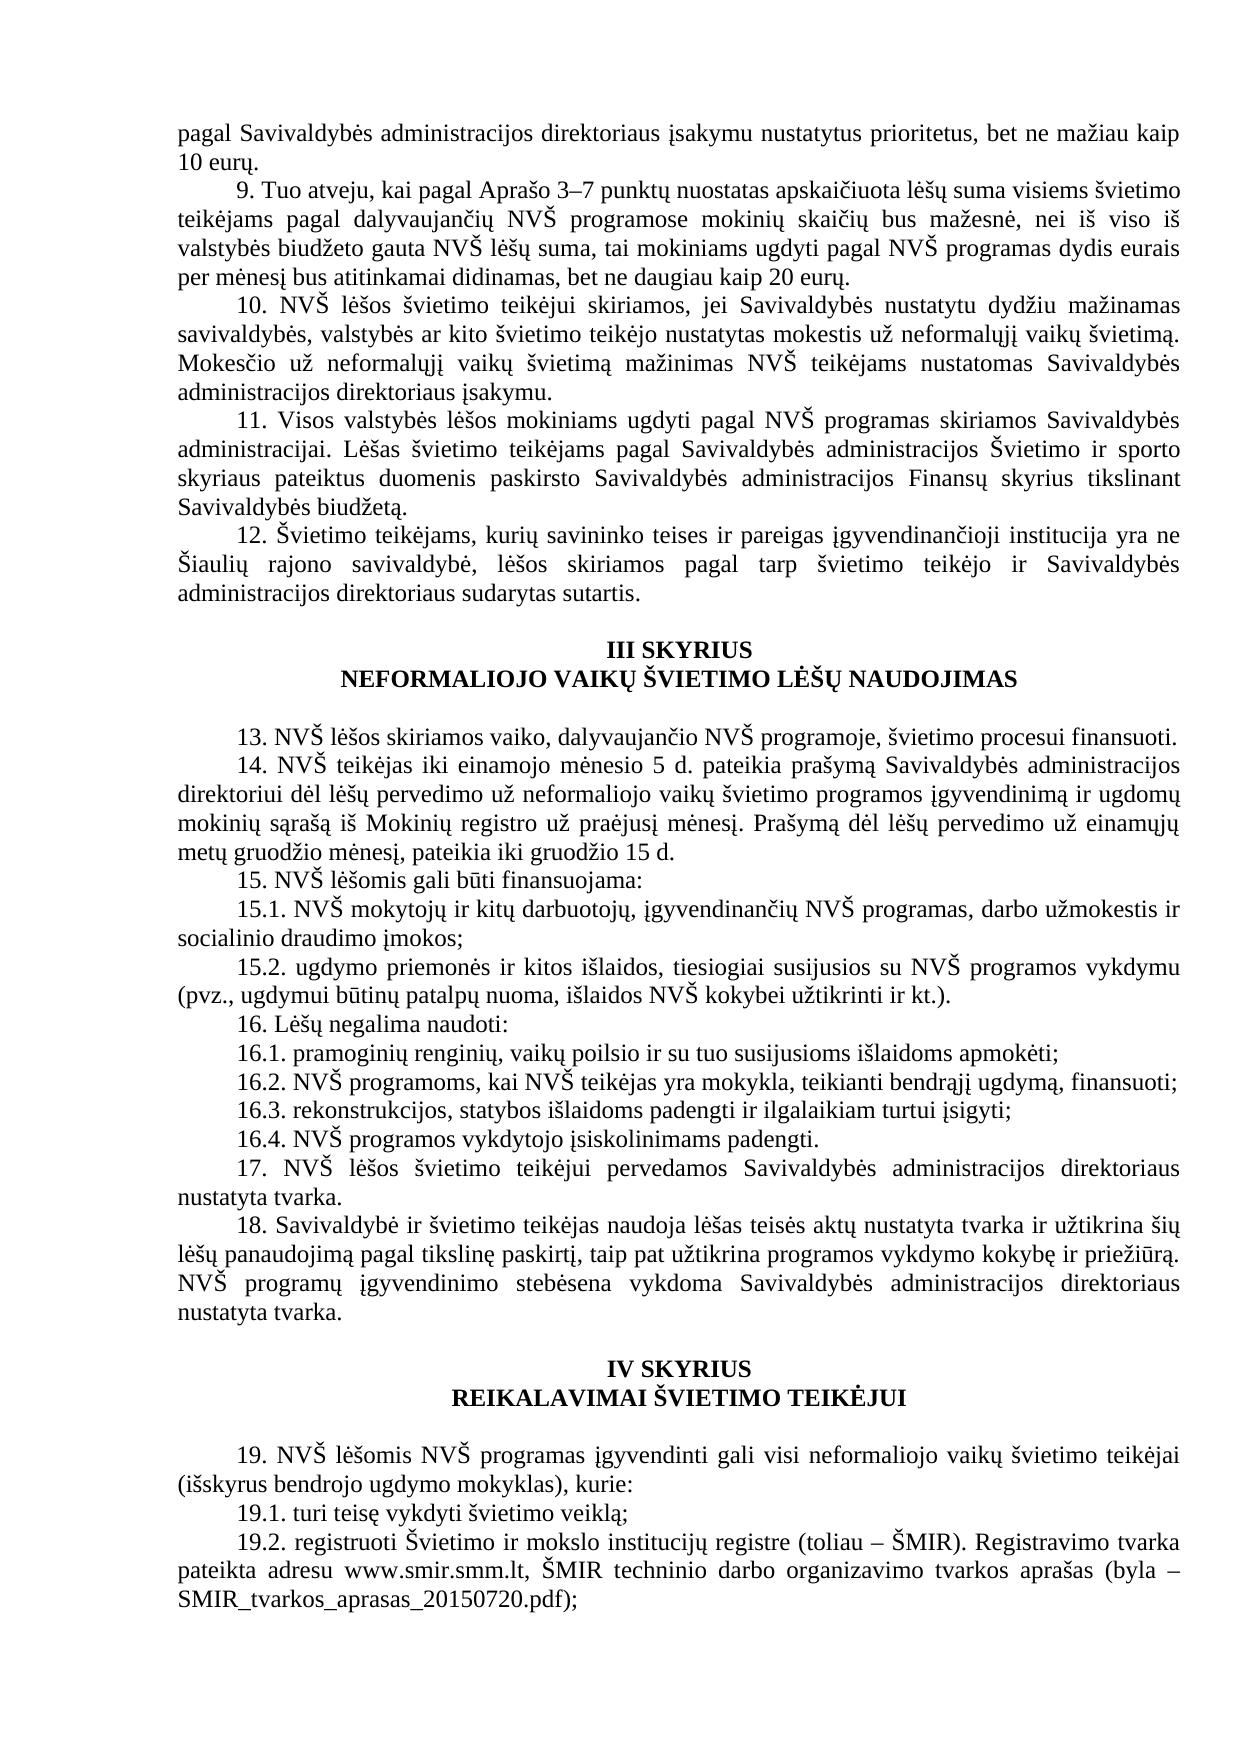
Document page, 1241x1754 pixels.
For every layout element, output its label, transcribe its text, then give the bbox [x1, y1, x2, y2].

text 15. NVŠ lėšomis gali būti finansuojama: [177, 866, 1181, 894]
text 18. Savivaldybė ir švietimo teikėjas naudoja lėšas teisės aktų nustatyta tvarka ir užtikrina šių lėšų panaudojimą pagal tikslinę paskirtį, taip pat užtikrina programos vykdymo kokybę ir priežiūrą. NVŠ programų įgyvendinimo stebėsena vykdoma Savivaldybės administracijos direktoriaus nustatyta tvarka. [177, 1211, 1181, 1326]
text 16.4. NVŠ programos vykdytojo įsiskolinimams padengti. [177, 1124, 1181, 1153]
text 14. NVŠ teikėjas iki einamojo mėnesio 5 d. pateikia prašymą Savivaldybės administracijos direktoriui dėl lėšų pervedimo už neformaliojo vaikų švietimo programos įgyvendinimą ir ugdomų mokinių sąrašą iš Mokinių registro už praėjusį mėnesį. Prašymą dėl lėšų pervedimo už einamųjų metų gruodžio mėnesį, pateikia iki gruodžio 15 d. [177, 751, 1181, 866]
text REIKALAVIMAI ŠVIETIMO TEIKĖJUI [177, 1383, 1181, 1412]
text 13. NVŠ lėšos skiriamos vaiko, dalyvaujančio NVŠ programoje, švietimo procesui finansuoti. [177, 722, 1181, 751]
text 19. NVŠ lėšomis NVŠ programas įgyvendinti gali visi neformaliojo vaikų švietimo teikėjai (išskyrus bendrojo ugdymo mokyklas), kurie: [177, 1441, 1181, 1498]
text 16.2. NVŠ programoms, kai NVŠ teikėjas yra mokykla, teikianti bendrąjį ugdymą, finansuoti; [177, 1067, 1181, 1096]
text 16.3. rekonstrukcijos, statybos išlaidoms padengti ir ilgalaikiam turtui įsigyti; [177, 1096, 1181, 1124]
text 11. Visos valstybės lėšos mokiniams ugdyti pagal NVŠ programas skiriamos Savivaldybės administracijai. Lėšas švietimo teikėjams pagal Savivaldybės administracijos Švietimo ir sporto skyriaus pateiktus duomenis paskirsto Savivaldybės administracijos Finansų skyrius tikslinant Savivaldybės biudžetą. [177, 406, 1181, 521]
text 9. Tuo atveju, kai pagal Aprašo 3–7 punktų nuostatas apskaičiuota lėšų suma visiems švietimo teikėjams pagal dalyvaujančių NVŠ programose mokinių skaičių bus mažesnė, nei iš viso iš valstybės biudžeto gauta NVŠ lėšų suma, tai mokiniams ugdyti pagal NVŠ programas dydis eurais per mėnesį bus atitinkamai didinamas, bet ne daugiau kaip 20 eurų. [177, 176, 1181, 291]
text pagal Savivaldybės administracijos direktoriaus įsakymu nustatytus prioritetus, bet ne mažiau kaip 10 eurų. [177, 118, 1181, 176]
text 16. Lėšų negalima naudoti: [177, 1009, 1181, 1038]
text NEFORMALIOJO VAIKŲ ŠVIETIMO LĖŠŲ NAUDOJIMAS [177, 664, 1181, 693]
text 16.1. pramoginių renginių, vaikų poilsio ir su tuo susijusioms išlaidoms apmokėti; [177, 1038, 1181, 1067]
text 12. Švietimo teikėjams, kurių savininko teises ir pareigas įgyvendinančioji institucija yra ne Šiaulių rajono savivaldybė, lėšos skiriamos pagal tarp švietimo teikėjo ir Savivaldybės administracijos direktoriaus sudarytas sutartis. [177, 521, 1181, 607]
text 15.1. NVŠ mokytojų ir kitų darbuotojų, įgyvendinančių NVŠ programas, darbo užmokestis ir socialinio draudimo įmokos; [177, 894, 1181, 952]
text 17. NVŠ lėšos švietimo teikėjui pervedamos Savivaldybės administracijos direktoriaus nustatyta tvarka. [177, 1153, 1181, 1211]
text 15.2. ugdymo priemonės ir kitos išlaidos, tiesiogiai susijusios su NVŠ programos vykdymu (pvz., ugdymui būtinų patalpų nuoma, išlaidos NVŠ kokybei užtikrinti ir kt.). [177, 952, 1181, 1009]
text 19.2. registruoti Švietimo ir mokslo institucijų registre (toliau – ŠMIR). Registravimo tvarka pateikta adresu www.smir.smm.lt, ŠMIR techninio darbo organizavimo tvarkos aprašas (byla – SMIR_tvarkos_aprasas_20150720.pdf); [177, 1527, 1181, 1613]
text 10. NVŠ lėšos švietimo teikėjui skiriamos, jei Savivaldybės nustatytu dydžiu mažinamas savivaldybės, valstybės ar kito švietimo teikėjo nustatytas mokestis už neformalųjį vaikų švietimą. Mokesčio už neformalųjį vaikų švietimą mažinimas NVŠ teikėjams nustatomas Savivaldybės administracijos direktoriaus įsakymu. [177, 291, 1181, 406]
text IV SKYRIUS [177, 1354, 1181, 1383]
text III SKYRIUS [177, 636, 1181, 664]
text 19.1. turi teisę vykdyti švietimo veiklą; [177, 1498, 1181, 1527]
